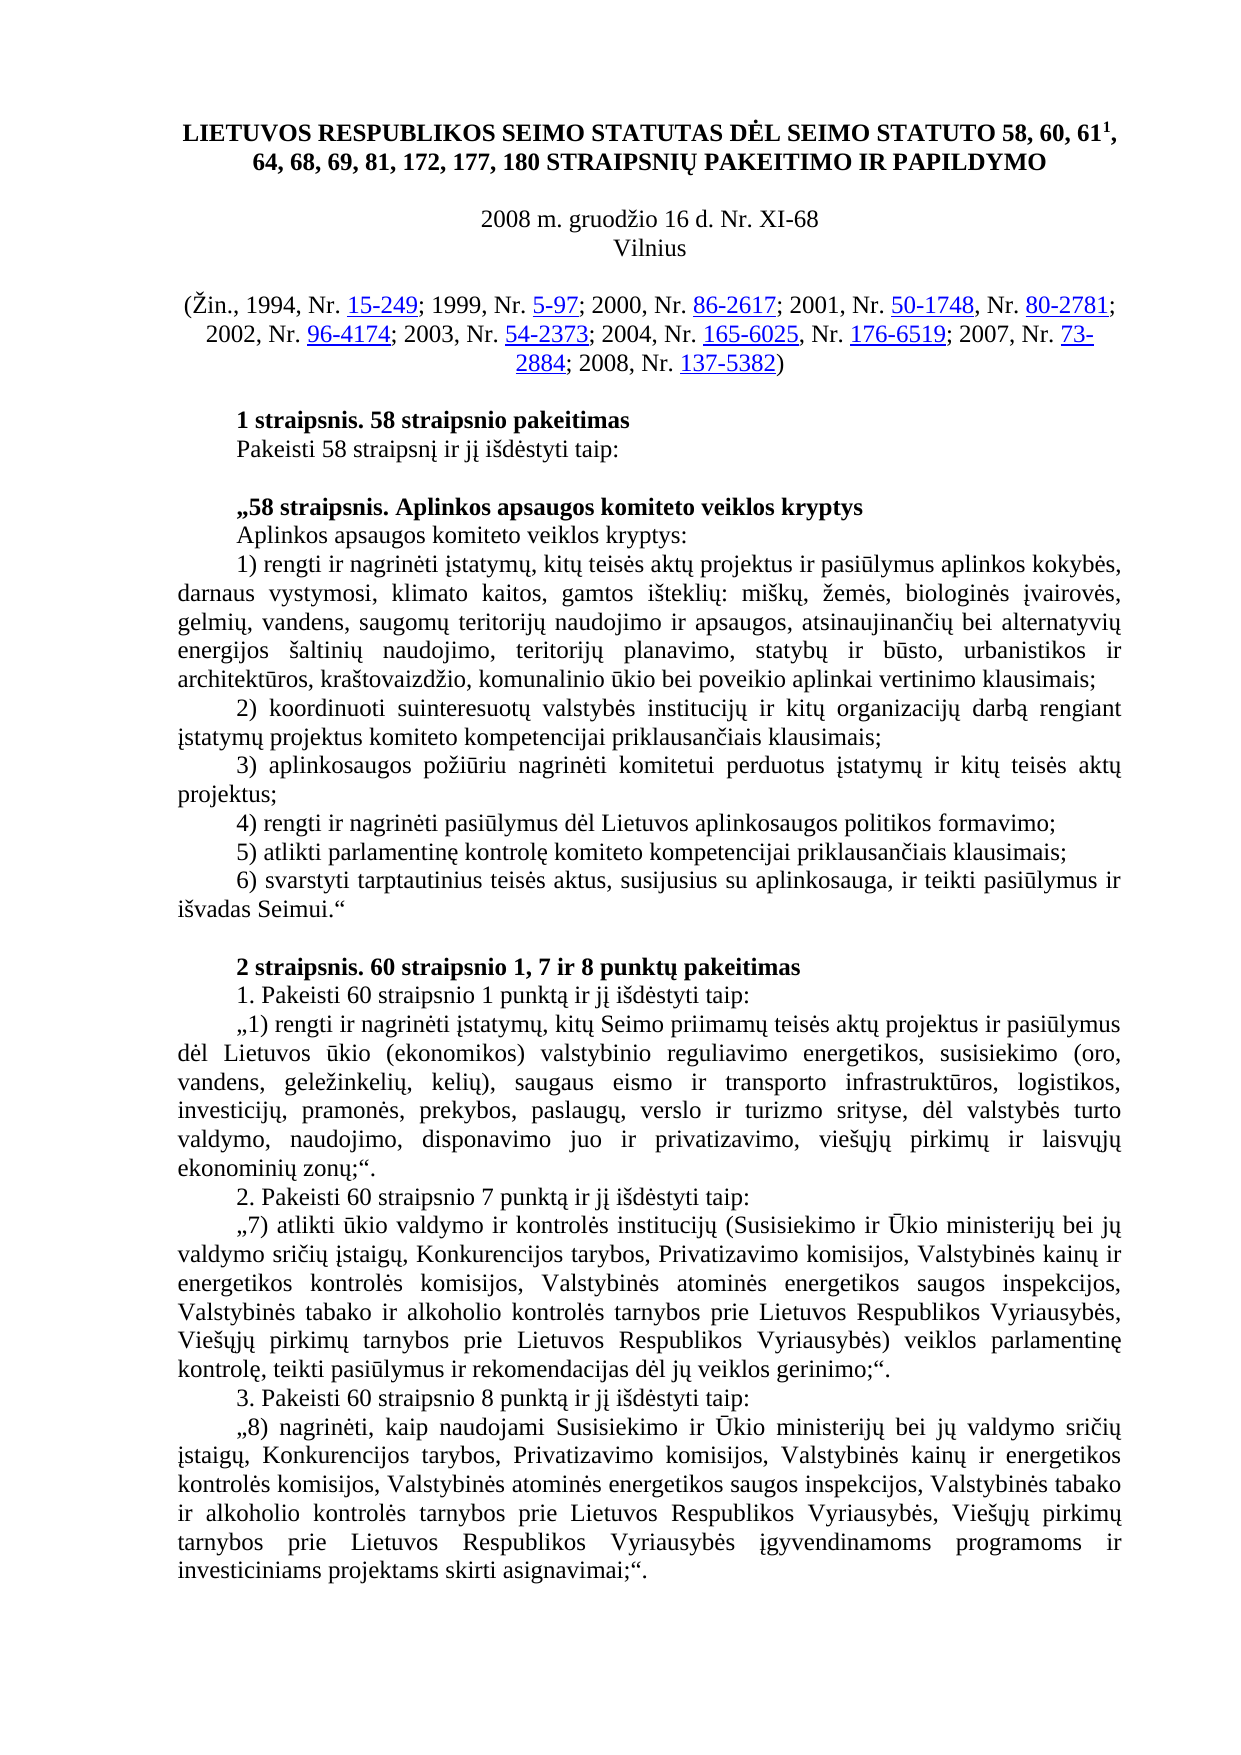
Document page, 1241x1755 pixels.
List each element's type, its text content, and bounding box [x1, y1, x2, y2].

text 3. Pakeisti 60 straipsnio 8 punktą ir jį išdėstyti taip: [177, 1383, 1122, 1412]
text 1. Pakeisti 60 straipsnio 1 punktą ir jį išdėstyti taip: [177, 981, 1122, 1009]
text LIETUVOS RESPUBLIKOS SEIMO STATUTAS DĖL SEIMO STATUTO 58, 60, 611, 64, 68, 69, 81, 172, 177, 180 STRAIPSNIŲ PAKEITIMO IR PAPILDYMO [177, 118, 1122, 176]
text Aplinkos apsaugos komiteto veiklos kryptys: [177, 521, 1122, 549]
text (Žin., 1994, Nr. 15-249; 1999, Nr. 5-97; 2000, Nr. 86-2617; 2001, Nr. 50-1748, Nr. 80-2781; 2002, Nr. 96-4174; 2003, Nr. 54-2373; 2004, Nr. 165-6025, Nr. 176-6519; 2007, Nr. 73-2884; 2008, Nr. 137-5382) [177, 291, 1122, 377]
text 2. Pakeisti 60 straipsnio 7 punktą ir jį išdėstyti taip: [177, 1182, 1122, 1211]
text „58 straipsnis. Aplinkos apsaugos komiteto veiklos kryptys [177, 492, 1122, 521]
text 5) atlikti parlamentinę kontrolę komiteto kompetencijai priklausančiais klausimais; [177, 837, 1122, 866]
text 1) rengti ir nagrinėti įstatymų, kitų teisės aktų projektus ir pasiūlymus aplinkos kokybės, darnaus vystymosi, klimato kaitos, gamtos išteklių: miškų, žemės, biologinės įvairovės, gelmių, vandens, saugomų teritorijų naudojimo ir apsaugos, atsinaujinančių bei alternatyvių energijos šaltinių naudojimo, teritorijų planavimo, statybų ir būsto, urbanistikos ir architektūros, kraštovaizdžio, komunalinio ūkio bei poveikio aplinkai vertinimo klausimais; [177, 549, 1122, 693]
text 2) koordinuoti suinteresuotų valstybės institucijų ir kitų organizacijų darbą rengiant įstatymų projektus komiteto kompetencijai priklausančiais klausimais; [177, 693, 1122, 751]
text 1 straipsnis. 58 straipsnio pakeitimas [177, 406, 1122, 434]
text „7) atlikti ūkio valdymo ir kontrolės institucijų (Susisiekimo ir Ūkio ministerijų bei jų valdymo sričių įstaigų, Konkurencijos tarybos, Privatizavimo komisijos, Valstybinės kainų ir energetikos kontrolės komisijos, Valstybinės atominės energetikos saugos inspekcijos, Valstybinės tabako ir alkoholio kontrolės tarnybos prie Lietuvos Respublikos Vyriausybės, Viešųjų pirkimų tarnybos prie Lietuvos Respublikos Vyriausybės) veiklos parlamentinę kontrolę, teikti pasiūlymus ir rekomendacijas dėl jų veiklos gerinimo;“. [177, 1211, 1122, 1383]
text 6) svarstyti tarptautinius teisės aktus, susijusius su aplinkosauga, ir teikti pasiūlymus ir išvadas Seimui.“ [177, 866, 1122, 923]
text „1) rengti ir nagrinėti įstatymų, kitų Seimo priimamų teisės aktų projektus ir pasiūlymus dėl Lietuvos ūkio (ekonomikos) valstybinio reguliavimo energetikos, susisiekimo (oro, vandens, geležinkelių, kelių), saugaus eismo ir transporto infrastruktūros, logistikos, investicijų, pramonės, prekybos, paslaugų, verslo ir turizmo srityse, dėl valstybės turto valdymo, naudojimo, disponavimo juo ir privatizavimo, viešųjų pirkimų ir laisvųjų ekonominių zonų;“. [177, 1009, 1122, 1182]
text 2008 m. gruodžio 16 d. Nr. XI-68 [177, 204, 1122, 233]
text Pakeisti 58 straipsnį ir jį išdėstyti taip: [177, 434, 1122, 463]
text „8) nagrinėti, kaip naudojami Susisiekimo ir Ūkio ministerijų bei jų valdymo sričių įstaigų, Konkurencijos tarybos, Privatizavimo komisijos, Valstybinės kainų ir energetikos kontrolės komisijos, Valstybinės atominės energetikos saugos inspekcijos, Valstybinės tabako ir alkoholio kontrolės tarnybos prie Lietuvos Respublikos Vyriausybės, Viešųjų pirkimų tarnybos prie Lietuvos Respublikos Vyriausybės įgyvendinamoms programoms ir investiciniams projektams skirti asignavimai;“. [177, 1412, 1122, 1584]
text 2 straipsnis. 60 straipsnio 1, 7 ir 8 punktų pakeitimas [177, 952, 1122, 981]
text Vilnius [177, 233, 1122, 262]
text 4) rengti ir nagrinėti pasiūlymus dėl Lietuvos aplinkosaugos politikos formavimo; [177, 808, 1122, 837]
text 3) aplinkosaugos požiūriu nagrinėti komitetui perduotus įstatymų ir kitų teisės aktų projektus; [177, 751, 1122, 808]
